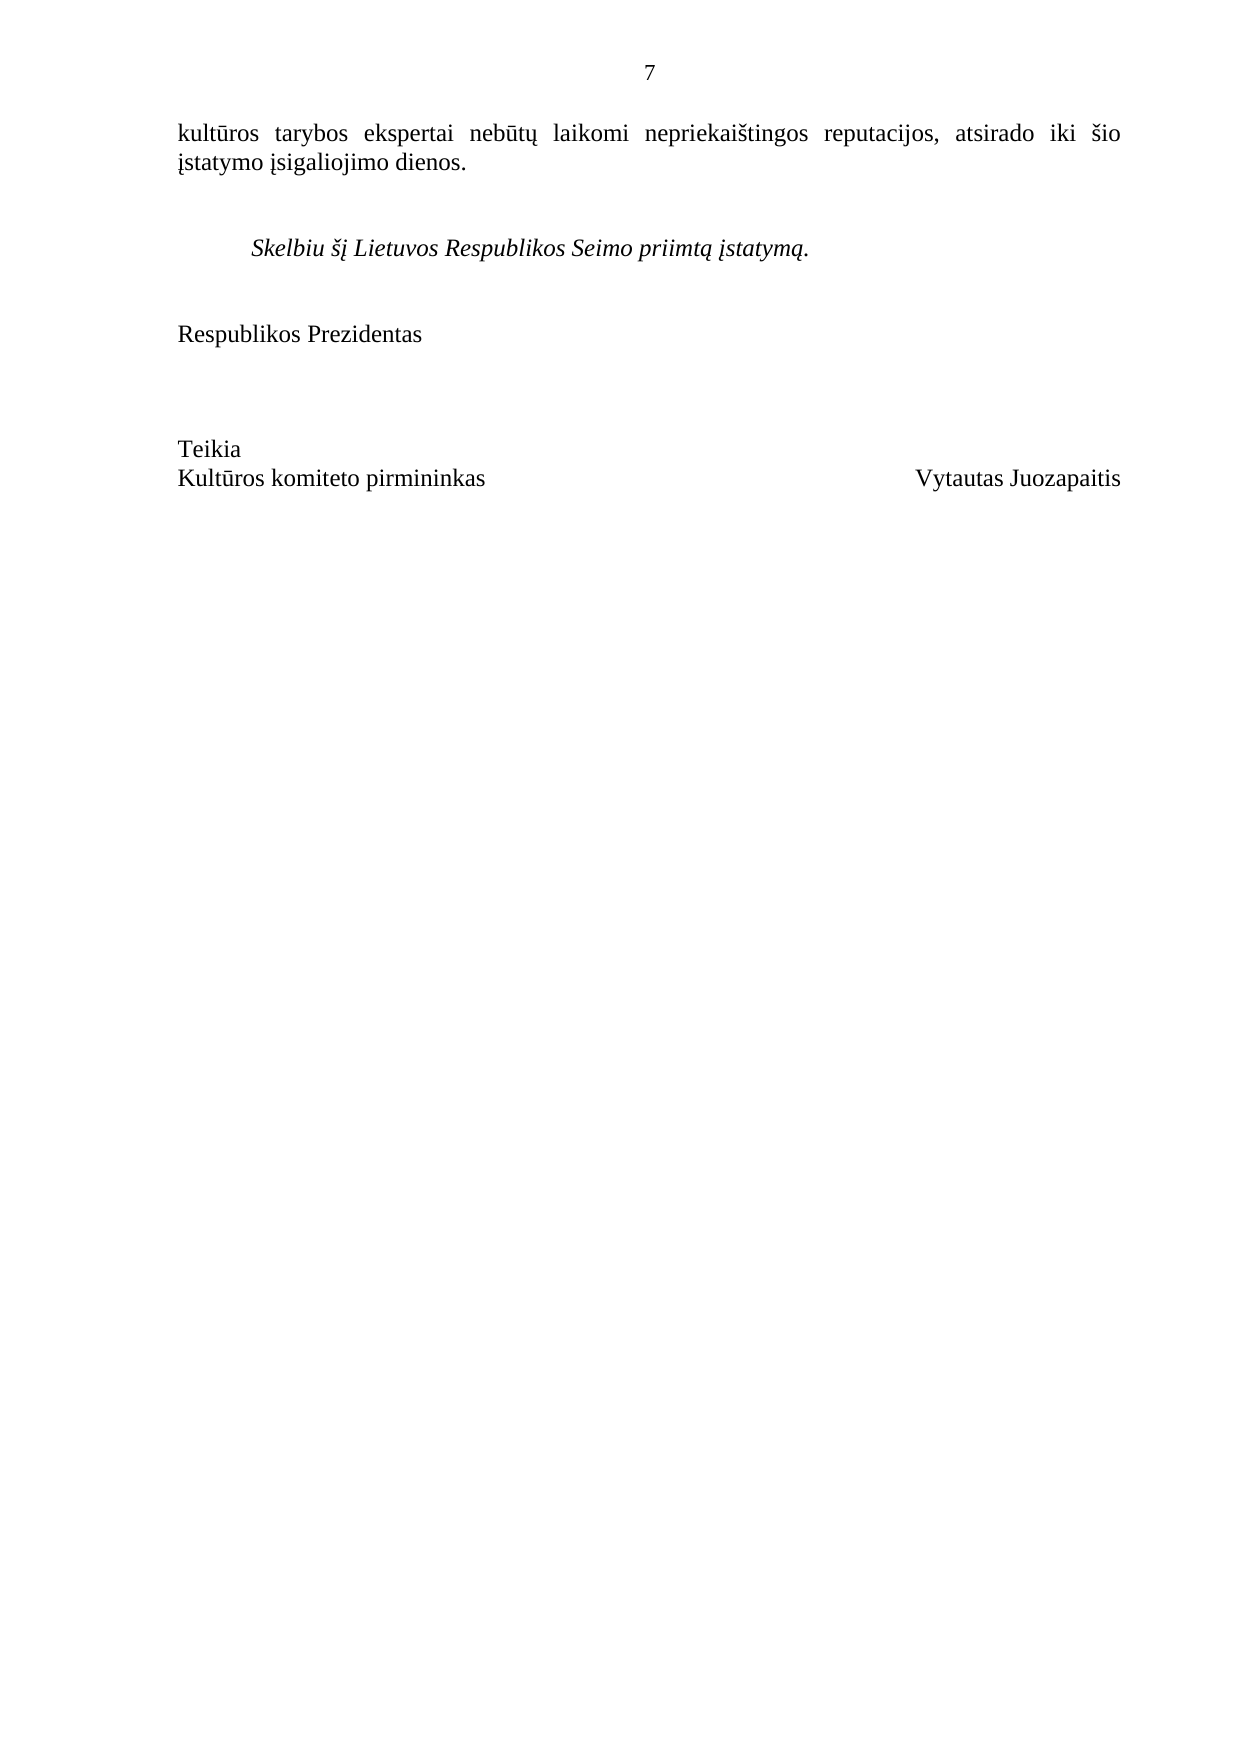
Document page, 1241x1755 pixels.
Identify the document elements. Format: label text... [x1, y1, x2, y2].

text Skelbiu šį Lietuvos Respublikos Seimo priimtą įstatymą. [177, 233, 1122, 262]
text Teikia [177, 434, 1122, 463]
text Kultūros komiteto pirmininkas Vytautas Juozapaitis [177, 463, 1122, 492]
text Respublikos Prezidentas [177, 319, 1122, 348]
text kultūros tarybos ekspertai nebūtų laikomi nepriekaištingos reputacijos, atsirado iki šio įstatymo įsigaliojimo dienos. [177, 118, 1122, 176]
